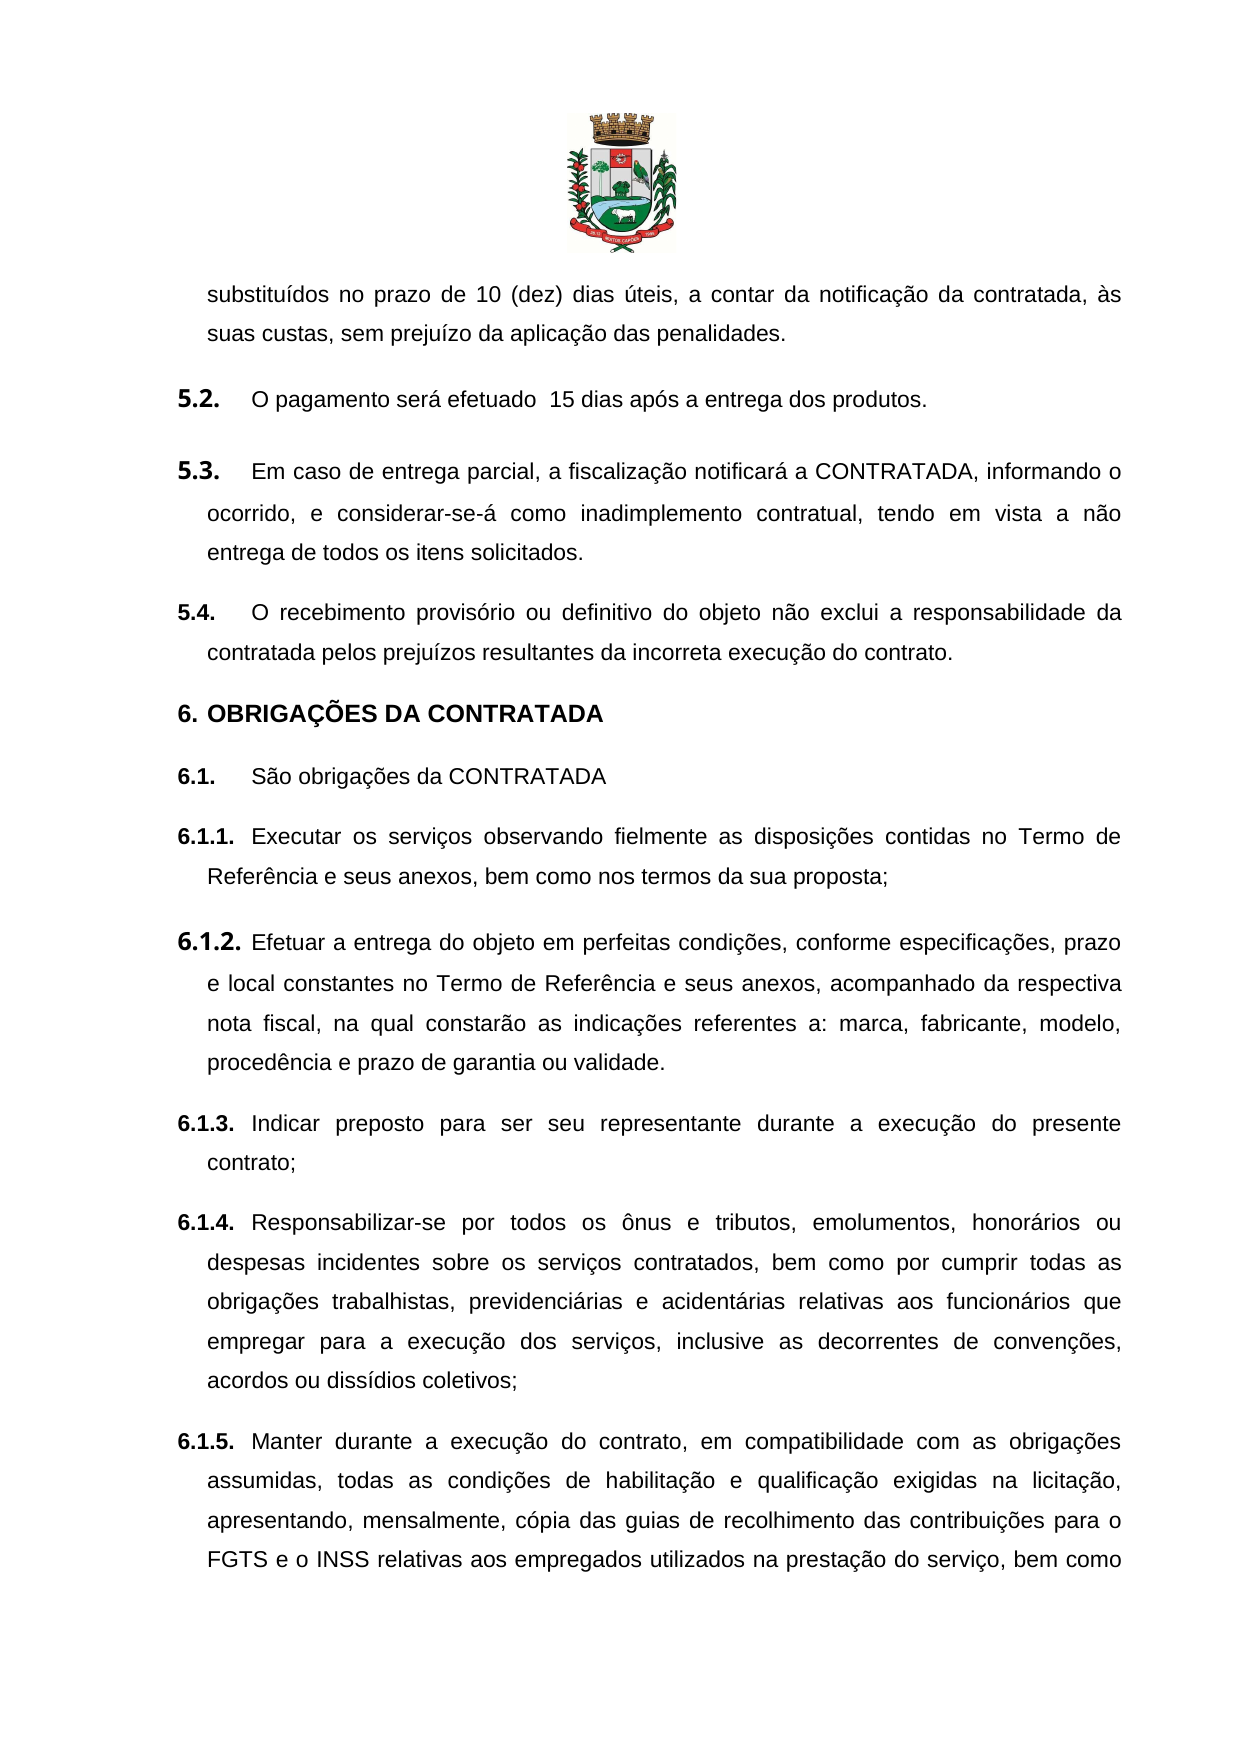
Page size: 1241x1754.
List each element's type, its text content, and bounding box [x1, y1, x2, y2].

picture [567, 113, 677, 253]
list Indicar preposto para ser seu representante durante a execução do presente contrato; [177, 1109, 1122, 1175]
list substituídos no prazo de 10 (dez) dias úteis, a contar da notificação da contratada, às suas custas, sem prejuízo da aplicação das penalidades. [177, 281, 1122, 346]
list O pagamento será efetuado 15 dias após a entrega dos produtos. [177, 380, 1122, 414]
list O recebimento provisório ou definitivo do objeto não exclui a responsabilidade da contratada pelos prejuízos resultantes da incorreta execução do contrato. [177, 599, 1122, 665]
list Responsabilizar-se por todos os ônus e tributos, emolumentos, honorários ou despesas incidentes sobre os serviços contratados, bem como por cumprir todas as obrigações trabalhistas, previdenciárias e acidentárias relativas aos funcionários que empregar para a execução dos serviços, inclusive as decorrentes de convenções, acordos ou dissídios coletivos; [177, 1209, 1122, 1394]
list São obrigações da CONTRATADA [177, 763, 1122, 789]
list Em caso de entrega parcial, a fiscalização notificará a CONTRATADA, informando o ocorrido, e considerar-se-á como inadimplemento contratual, tendo em vista a não entrega de todos os itens solicitados. [177, 452, 1122, 565]
list Efetuar a entrega do objeto em perfeitas condições, conforme especificações, prazo e local constantes no Termo de Referência e seus anexos, acompanhado da respectiva nota fiscal, na qual constarão as indicações referentes a: marca, fabricante, modelo, procedência e prazo de garantia ou validade. [177, 923, 1122, 1076]
list OBRIGAÇÕES DA CONTRATADA [177, 699, 1122, 728]
list Manter durante a execução do contrato, em compatibilidade com as obrigações assumidas, todas as condições de habilitação e qualificação exigidas na licitação, apresentando, mensalmente, cópia das guias de recolhimento das contribuições para o FGTS e o INSS relativas aos empregados utilizados na prestação do serviço, bem como [177, 1428, 1122, 1572]
list Executar os serviços observando fielmente as disposições contidas no Termo de Referência e seus anexos, bem como nos termos da sua proposta; [177, 823, 1122, 889]
